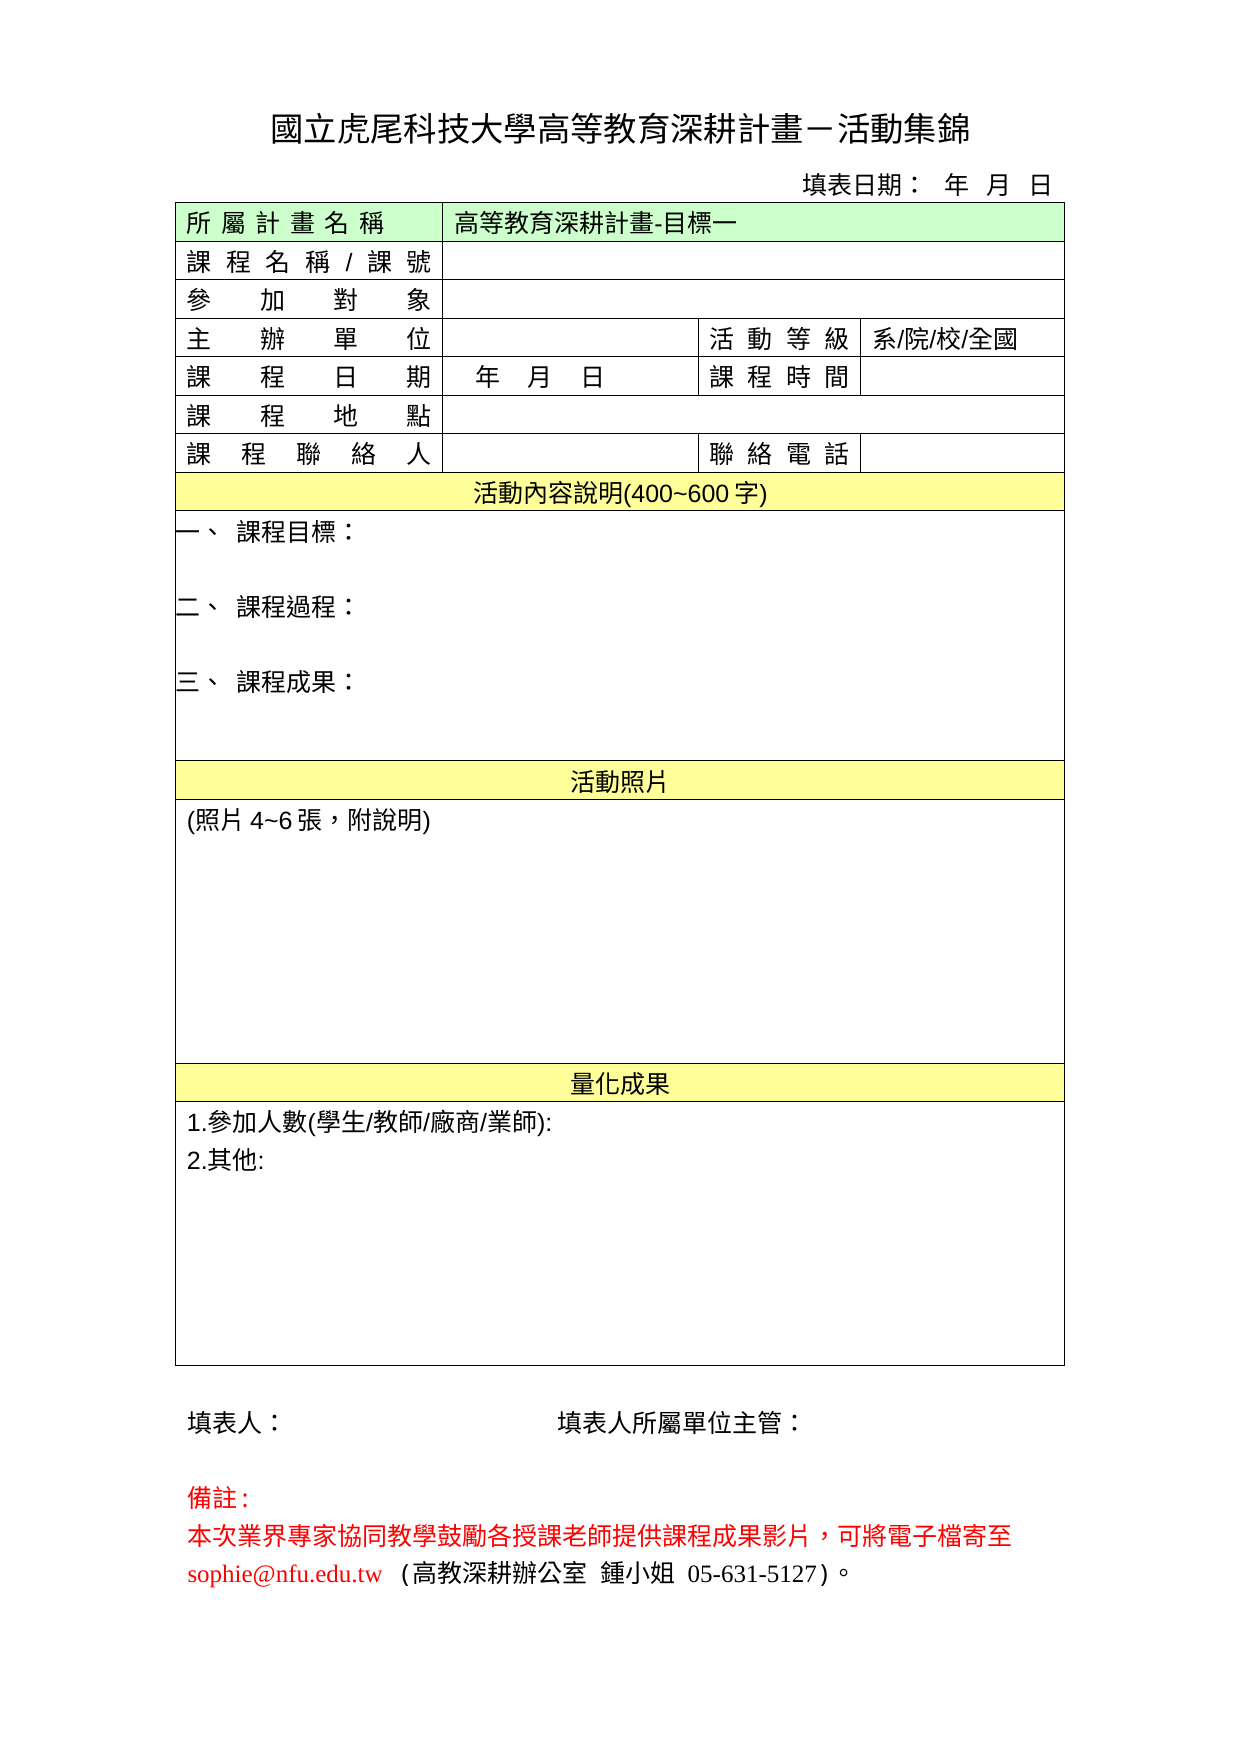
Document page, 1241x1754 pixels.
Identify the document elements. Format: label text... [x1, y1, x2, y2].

table_header 高等教育深耕計畫-目標一 [443, 203, 1064, 241]
table_cell 參加對象 [176, 280, 442, 318]
table_cell 活動等級 [699, 319, 860, 356]
table_cell 課程目標： 課程過程： 課程成果： [176, 511, 1064, 760]
table_cell 年 月 日 [443, 357, 698, 395]
table_cell [861, 434, 1064, 472]
table_cell (照片4~6張，附說明) [176, 800, 1064, 1062]
table_cell 聯絡電話 [699, 434, 860, 472]
text 本次業界專家協同教學鼓勵各授課老師提供課程成果影片，可將電子檔寄至sophie@nfu.edu.tw (高教深耕辦公室 鍾小姐 05-631-5127)。 [187, 1516, 1053, 1591]
table_cell 活動照片 [176, 761, 1064, 799]
table_cell 課程名稱/課號 [176, 242, 442, 279]
table_cell [861, 357, 1064, 395]
table_header 所屬計畫名稱 [176, 203, 442, 241]
table_cell [443, 434, 698, 472]
table_cell [443, 242, 1064, 279]
text 填表人： 填表人所屬單位主管： [187, 1403, 1053, 1441]
table_cell 量化成果 [176, 1064, 1064, 1101]
text 備註: [187, 1478, 1053, 1516]
table_cell 課程地點 [176, 396, 442, 433]
table_cell 系/院/校/全國 [861, 319, 1064, 356]
text 國立虎尾科技大學高等教育深耕計畫－活動集錦 [187, 89, 1053, 164]
table_cell 課程時間 [699, 357, 860, 395]
table_cell 課程日期 [176, 357, 442, 395]
table_cell 1.參加人數(學生/教師/廠商/業師): 2.其他: [176, 1102, 1064, 1364]
table_cell 課程聯絡人 [176, 434, 442, 472]
table_cell [443, 280, 1064, 318]
table_cell 主辦單位 [176, 319, 442, 356]
text 填表日期： 年 月 日 [187, 164, 1053, 202]
table_cell 活動內容說明(400~600字) [176, 473, 1064, 510]
table_cell [443, 319, 698, 356]
table_cell [443, 396, 1064, 433]
